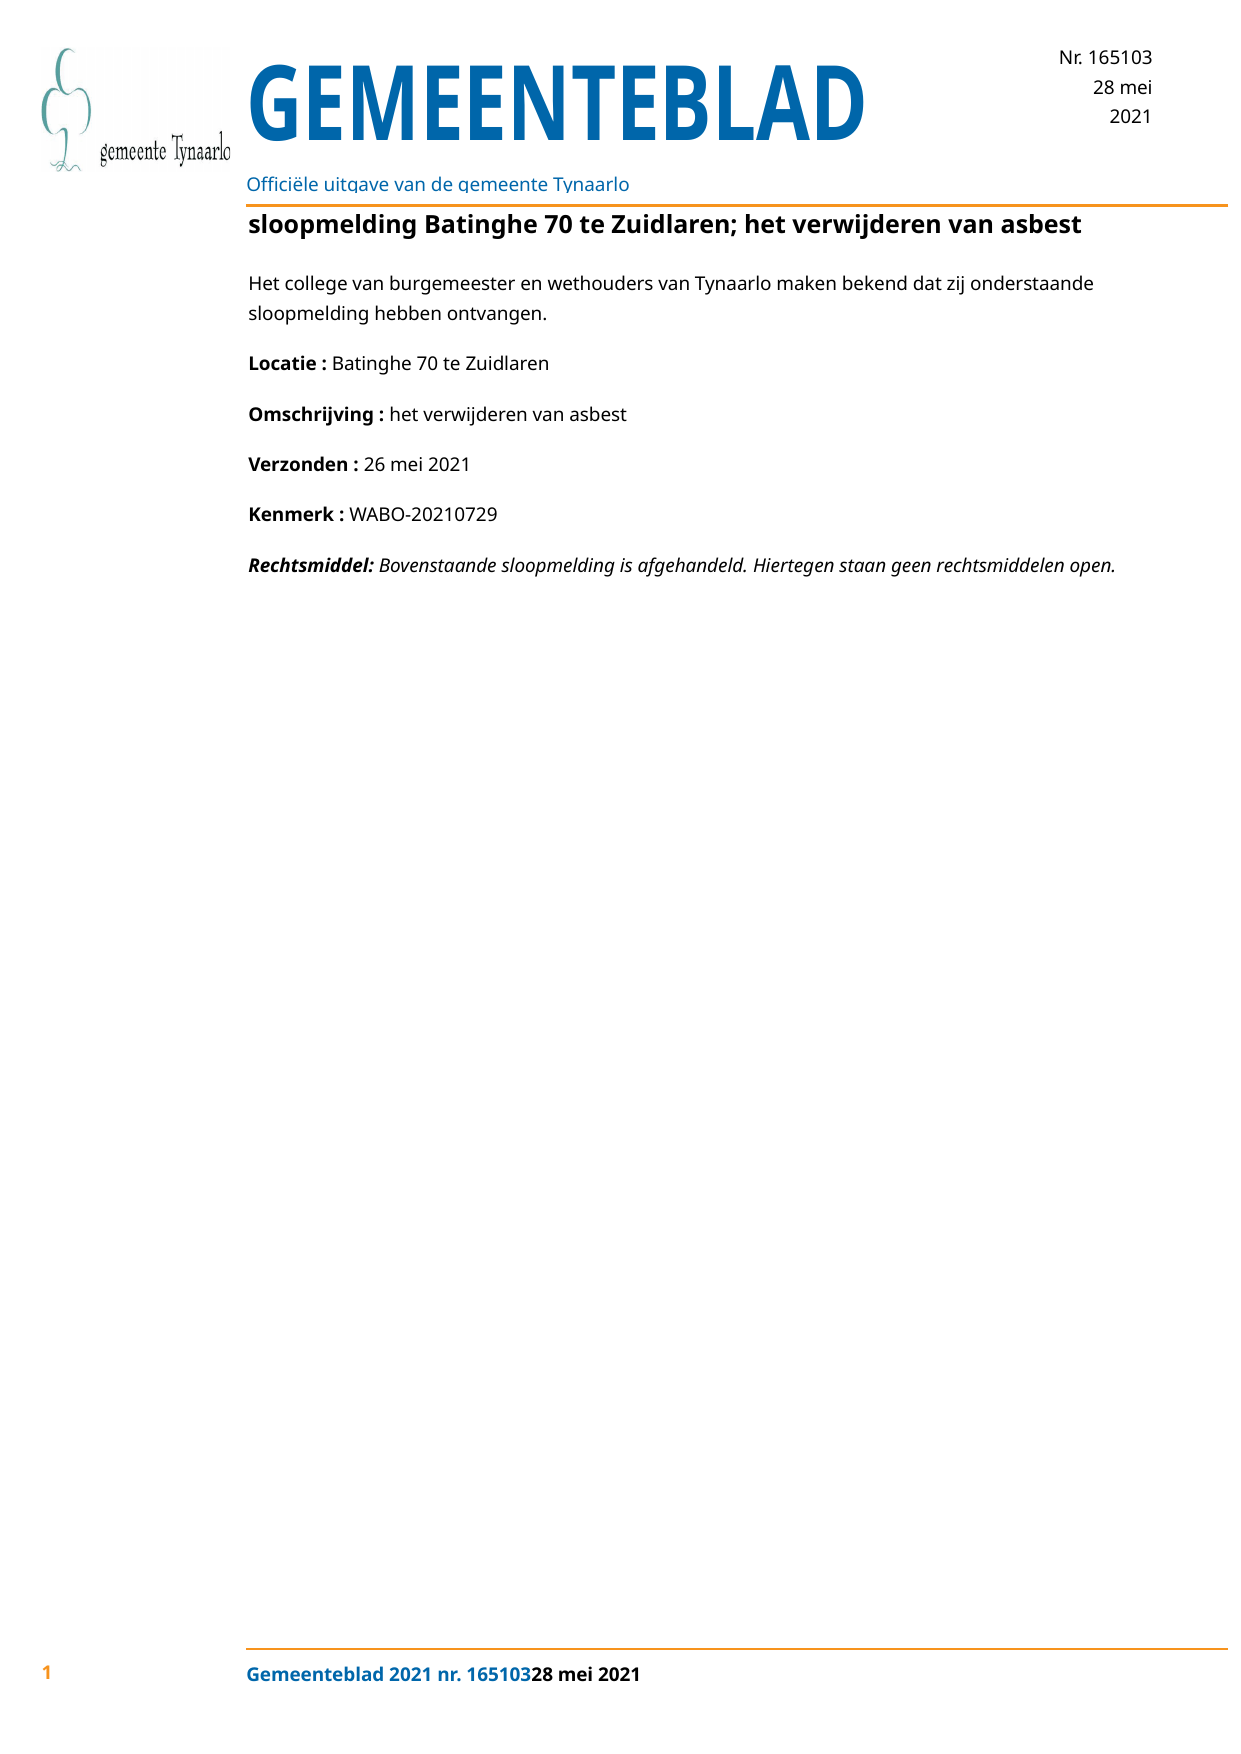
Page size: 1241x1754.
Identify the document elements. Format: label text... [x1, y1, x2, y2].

text Rechtsmiddel: Bovenstaande sloopmelding is afgehandeld. Hiertegen staan geen rechtsmiddelen open. [248, 552, 1152, 578]
text Kenmerk : WABO-20210729 [248, 502, 1152, 527]
picture [41, 47, 231, 172]
text Het college van burgemeester en wethouders van Tynaarlo maken bekend dat zij onderstaande sloopmelding hebben ontvangen. [248, 270, 1152, 326]
text Verzonden : 26 mei 2021 [248, 451, 1152, 477]
text Locatie : Batinghe 70 te Zuidlaren [248, 350, 1152, 376]
text Omschrijving : het verwijderen van asbest [248, 401, 1152, 426]
text sloopmelding Batinghe 70 te Zuidlaren; het verwijderen van asbest [248, 207, 1152, 241]
